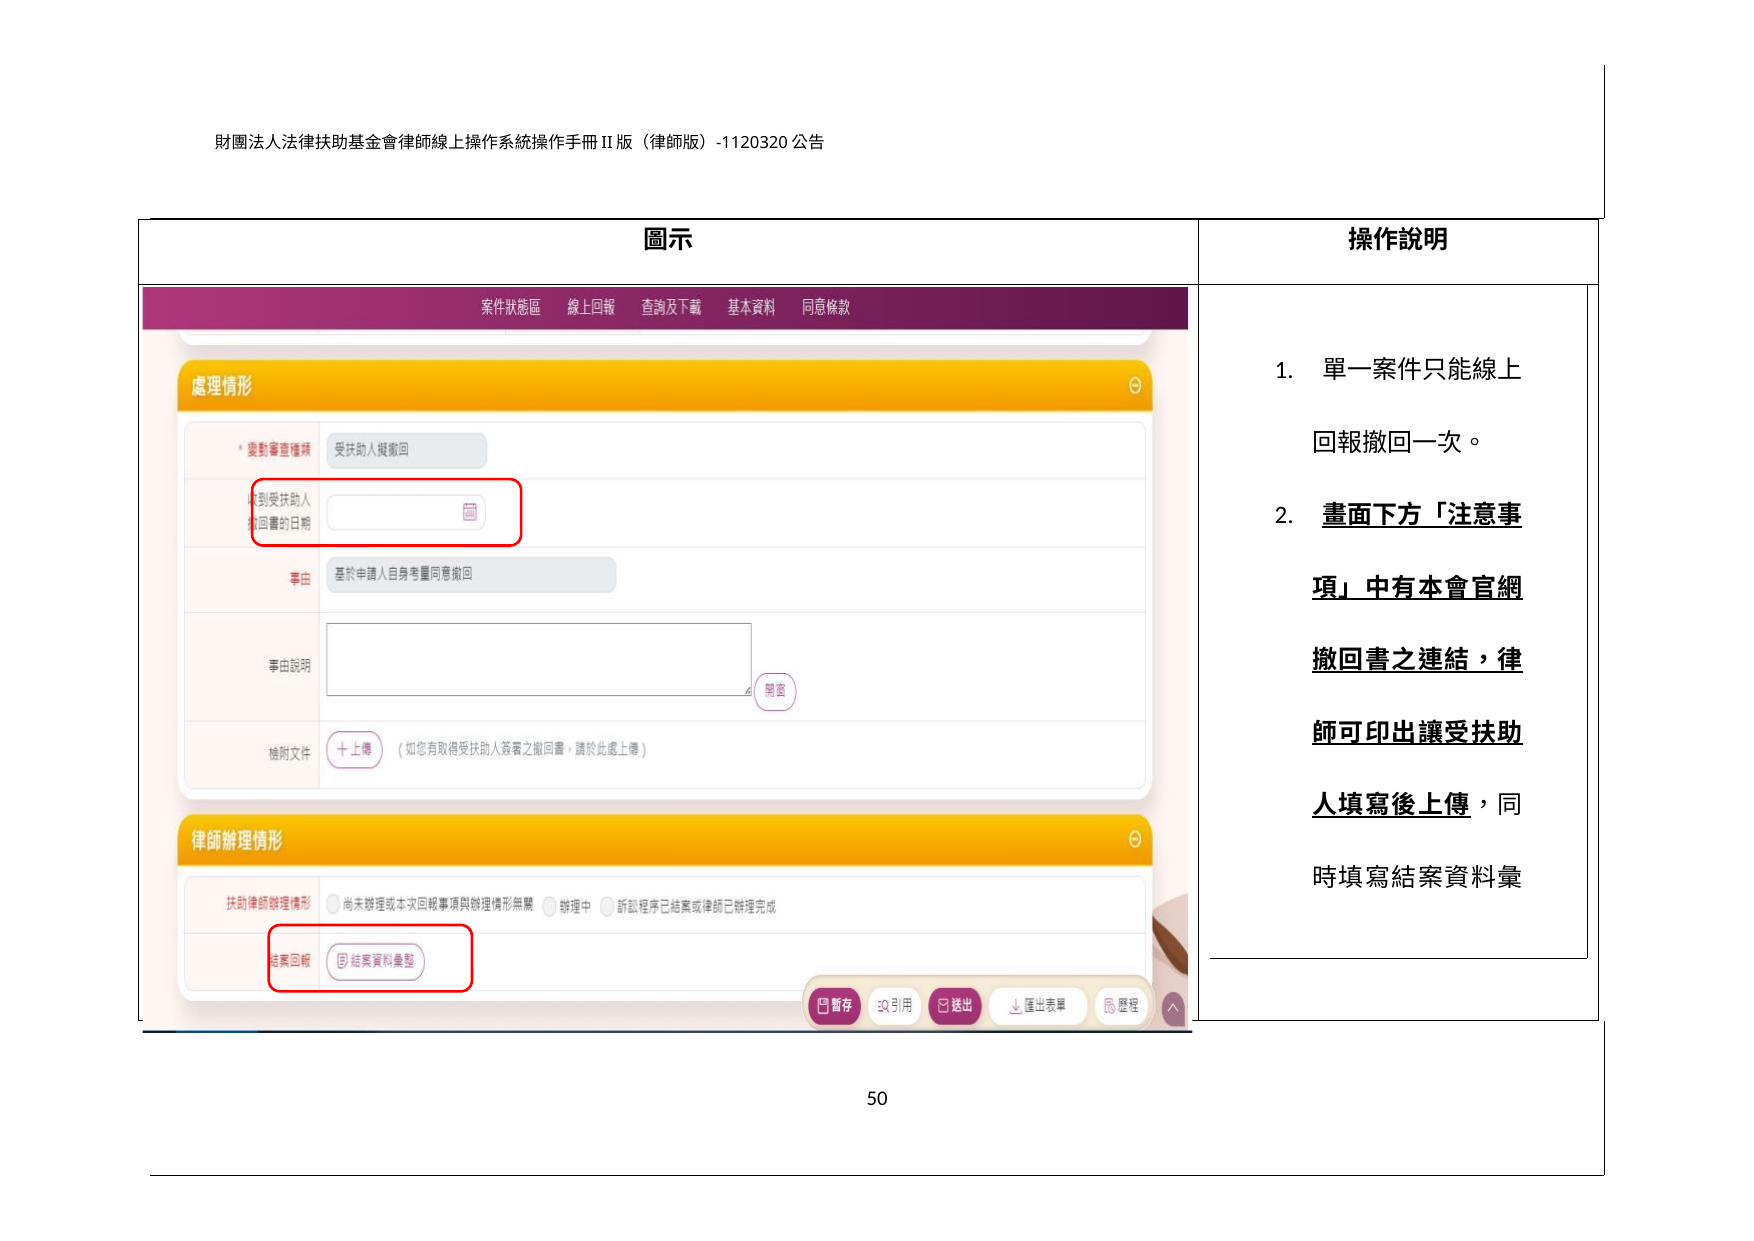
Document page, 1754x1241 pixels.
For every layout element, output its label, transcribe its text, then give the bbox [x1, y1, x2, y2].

table_cell 單一案件只能線上回報撤回一次。 畫面下方「注意事項」中有本會官網撤回書之連結，律師可印出讓受扶助人填寫後上傳，同時填寫結案資料彙整，以利分會審核酬金。 如受扶助人係至分會簽署撤回書，則收到受扶助人撤回書的日期可空白不填。 如點選「辦理中」或「訴訟程序已結案或律師已辦理完成」，系統會要求填寫結案資料彙整區，操作可參照「扶助案件-結案」處說明。 [1199, 285, 1598, 1019]
table_cell [139, 285, 1198, 1019]
table_header 操作說明 [1199, 220, 1598, 284]
table_header 圖示 [139, 220, 1198, 284]
